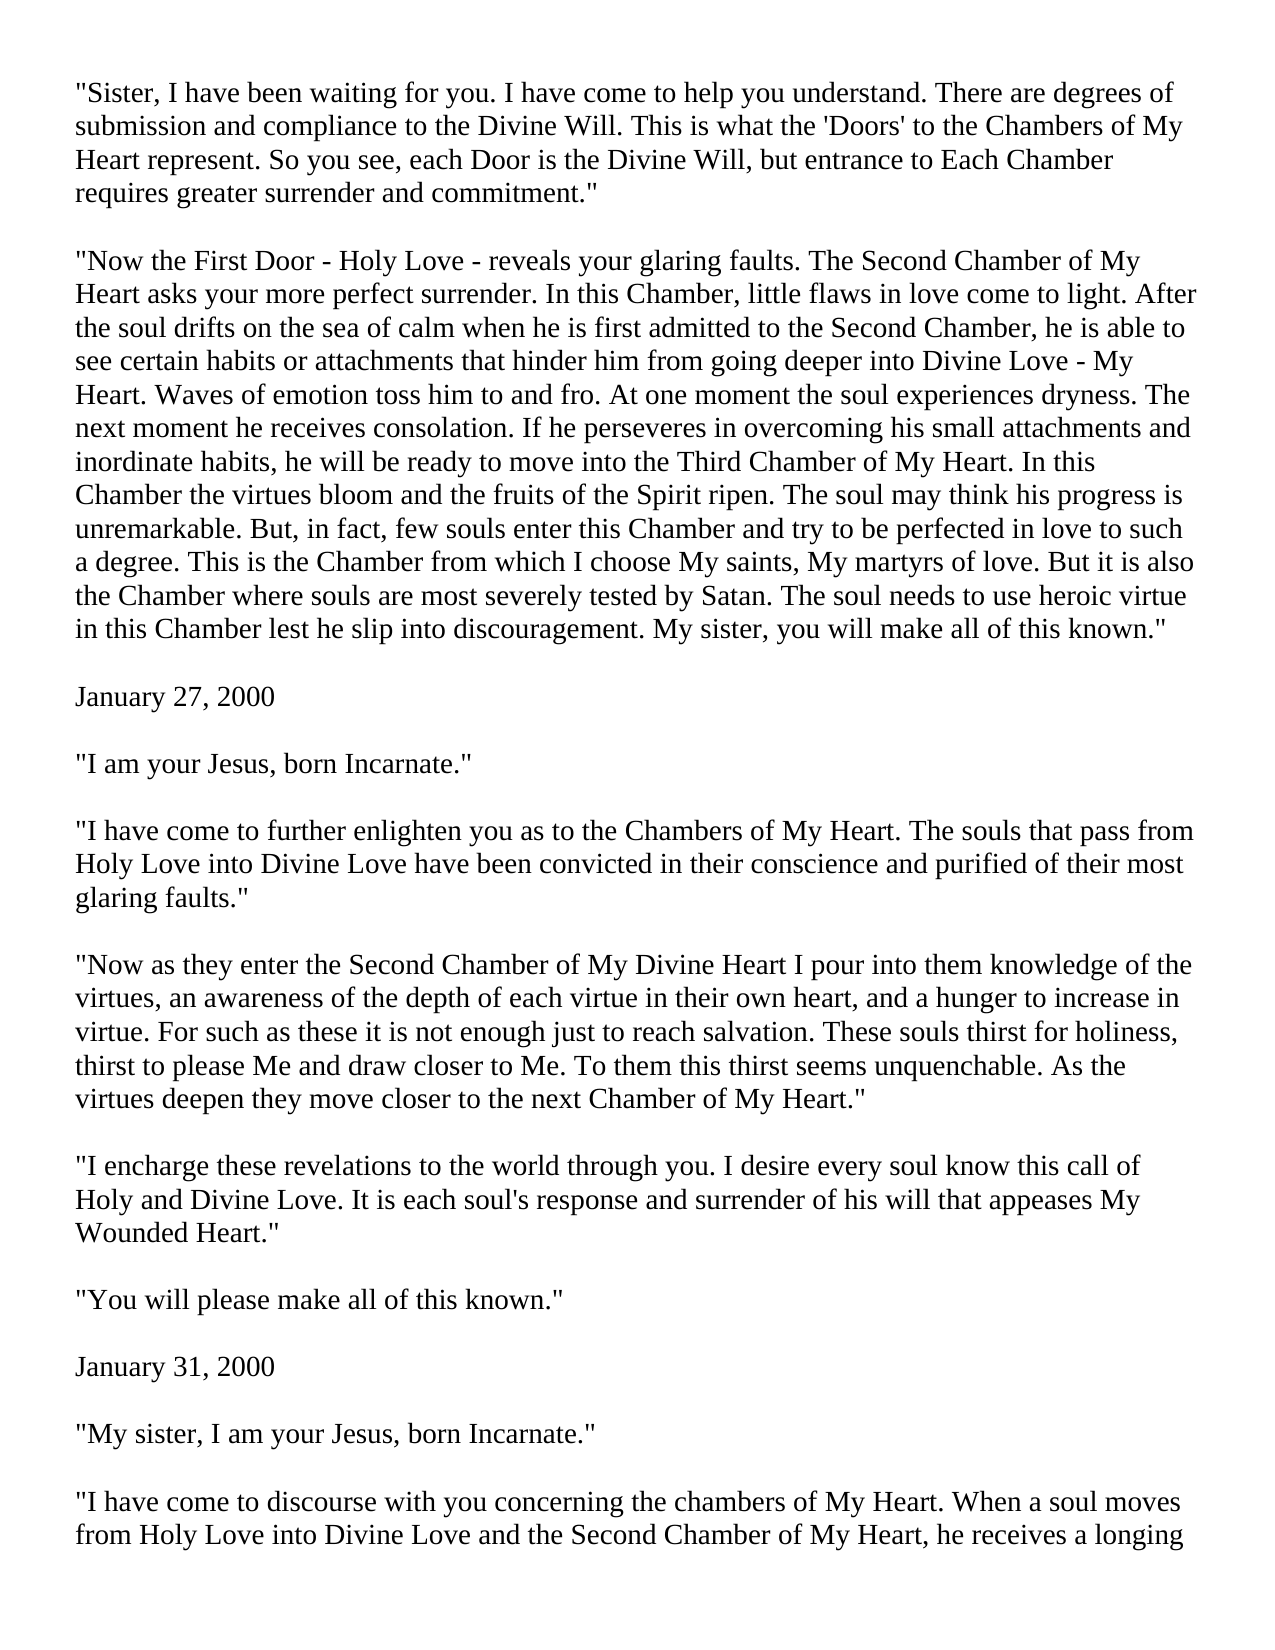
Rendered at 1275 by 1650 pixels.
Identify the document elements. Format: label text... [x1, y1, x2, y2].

text "I have come to further enlighten you as to the Chambers of My Heart. The souls that pass from Holy Love into Divine Love have been convicted in their conscience and purified of their most glaring faults." [75, 813, 1200, 913]
text January 31, 2000 [75, 1349, 1200, 1383]
text "Now the First Door - Holy Love - reveals your glaring faults. The Second Chamber of My Heart asks your more perfect surrender. In this Chamber, little flaws in love come to light. After the soul drifts on the sea of calm when he is first admitted to the Second Chamber, he is able to see certain habits or attachments that hinder him from going deeper into Divine Love - My Heart. Waves of emotion toss him to and fro. At one moment the soul experiences dryness. The next moment he receives consolation. If he perseveres in overcoming his small attachments and inordinate habits, he will be ready to move into the Third Chamber of My Heart. In this Chamber the virtues bloom and the fruits of the Spirit ripen. The soul may think his progress is unremarkable. But, in fact, few souls enter this Chamber and try to be perfected in love to such a degree. This is the Chamber from which I choose My saints, My martyrs of love. But it is also the Chamber where souls are most severely tested by Satan. The soul needs to use heroic virtue in this Chamber lest he slip into discouragement. My sister, you will make all of this known." [75, 243, 1200, 645]
text "You will please make all of this known." [75, 1282, 1200, 1316]
text "My sister, I am your Jesus, born Incarnate." [75, 1417, 1200, 1450]
text "I encharge these revelations to the world through you. I desire every soul know this call of Holy and Divine Love. It is each soul's response and surrender of his will that appeases My Wounded Heart." [75, 1148, 1200, 1249]
text "Now as they enter the Second Chamber of My Divine Heart I pour into them knowledge of the virtues, an awareness of the depth of each virtue in their own heart, and a hunger to increase in virtue. For such as these it is not enough just to reach salvation. These souls thirst for holiness, thirst to please Me and draw closer to Me. To them this thirst seems unquenchable. As the virtues deepen they move closer to the next Chamber of My Heart." [75, 947, 1200, 1115]
text January 27, 2000 [75, 679, 1200, 712]
text "I have come to discourse with you concerning the chambers of My Heart. When a soul moves from Holy Love into Divine Love and the Second Chamber of My Heart, he receives a longing [75, 1484, 1200, 1551]
text "Sister, I have been waiting for you. I have come to help you understand. There are degrees of submission and compliance to the Divine Will. This is what the 'Doors' to the Chambers of My Heart represent. So you see, each Door is the Divine Will, but entrance to Each Chamber requires greater surrender and commitment." [75, 75, 1200, 209]
text "I am your Jesus, born Incarnate." [75, 746, 1200, 779]
